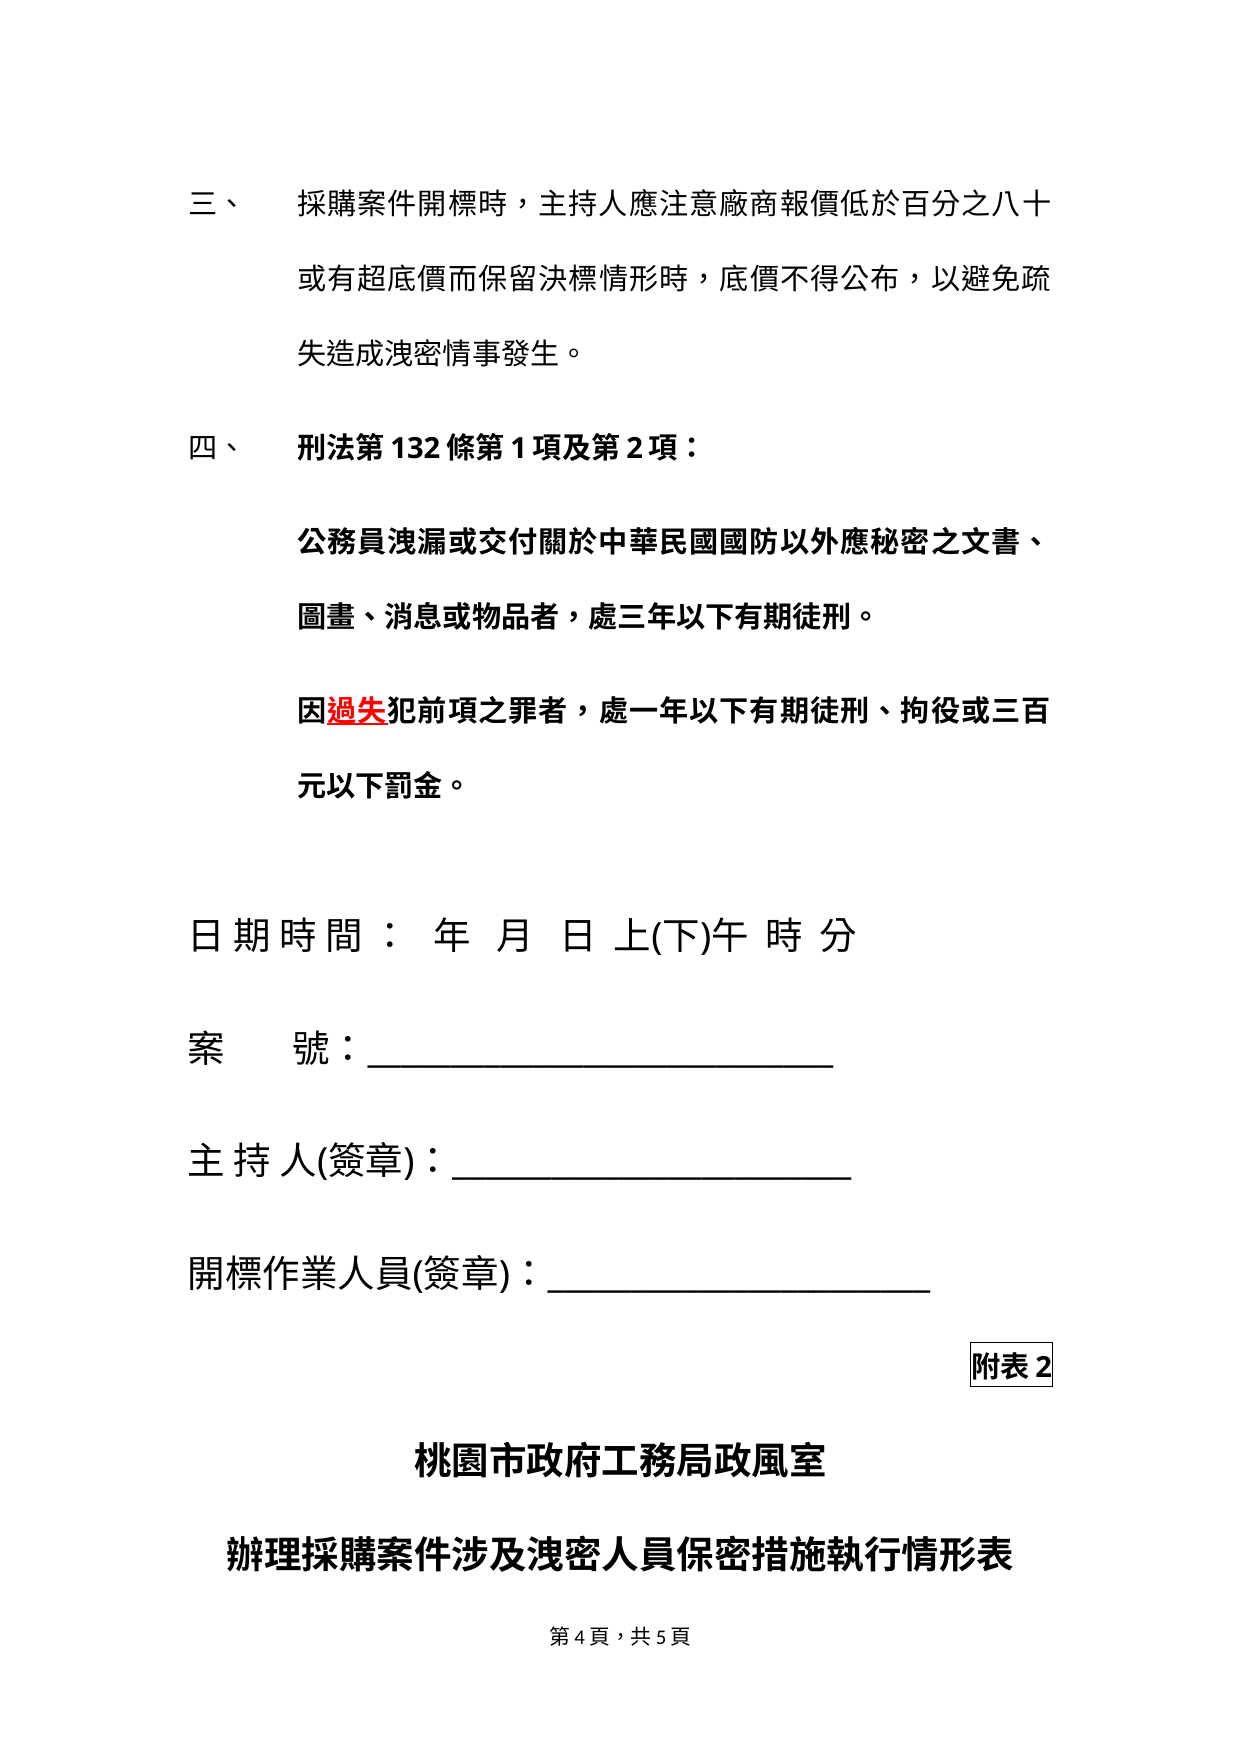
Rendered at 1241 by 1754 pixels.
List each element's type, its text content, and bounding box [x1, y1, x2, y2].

list 刑法第132條第1項及第2項： [247, 408, 1053, 483]
text 桃園市政府工務局政風室 [187, 1421, 1053, 1496]
list 公務員洩漏或交付關於中華民國國防以外應秘密之文書、圖畫、消息或物品者，處三年以下有期徒刑。 [297, 502, 1053, 652]
text 主 持 人(簽章)：________________________ [187, 1121, 1053, 1196]
text 開標作業人員(簽章)：_______________________ [187, 1233, 1053, 1308]
text 辦理採購案件涉及洩密人員保密措施執行情形表 [187, 1514, 1053, 1589]
text 附表2 [187, 1327, 1053, 1402]
text 案 號：____________________________ [187, 1008, 1053, 1083]
list 採購案件開標時，主持人應注意廠商報價低於百分之八十或有超底價而保留決標情形時，底價不得公布，以避免疏失造成洩密情事發生。 [247, 164, 1053, 389]
list 因過失犯前項之罪者，處一年以下有期徒刑、拘役或三百元以下罰金。 [297, 671, 1053, 821]
text 日 期 時 間 ： 年 月 日 上(下)午 時 分 [187, 896, 1053, 971]
